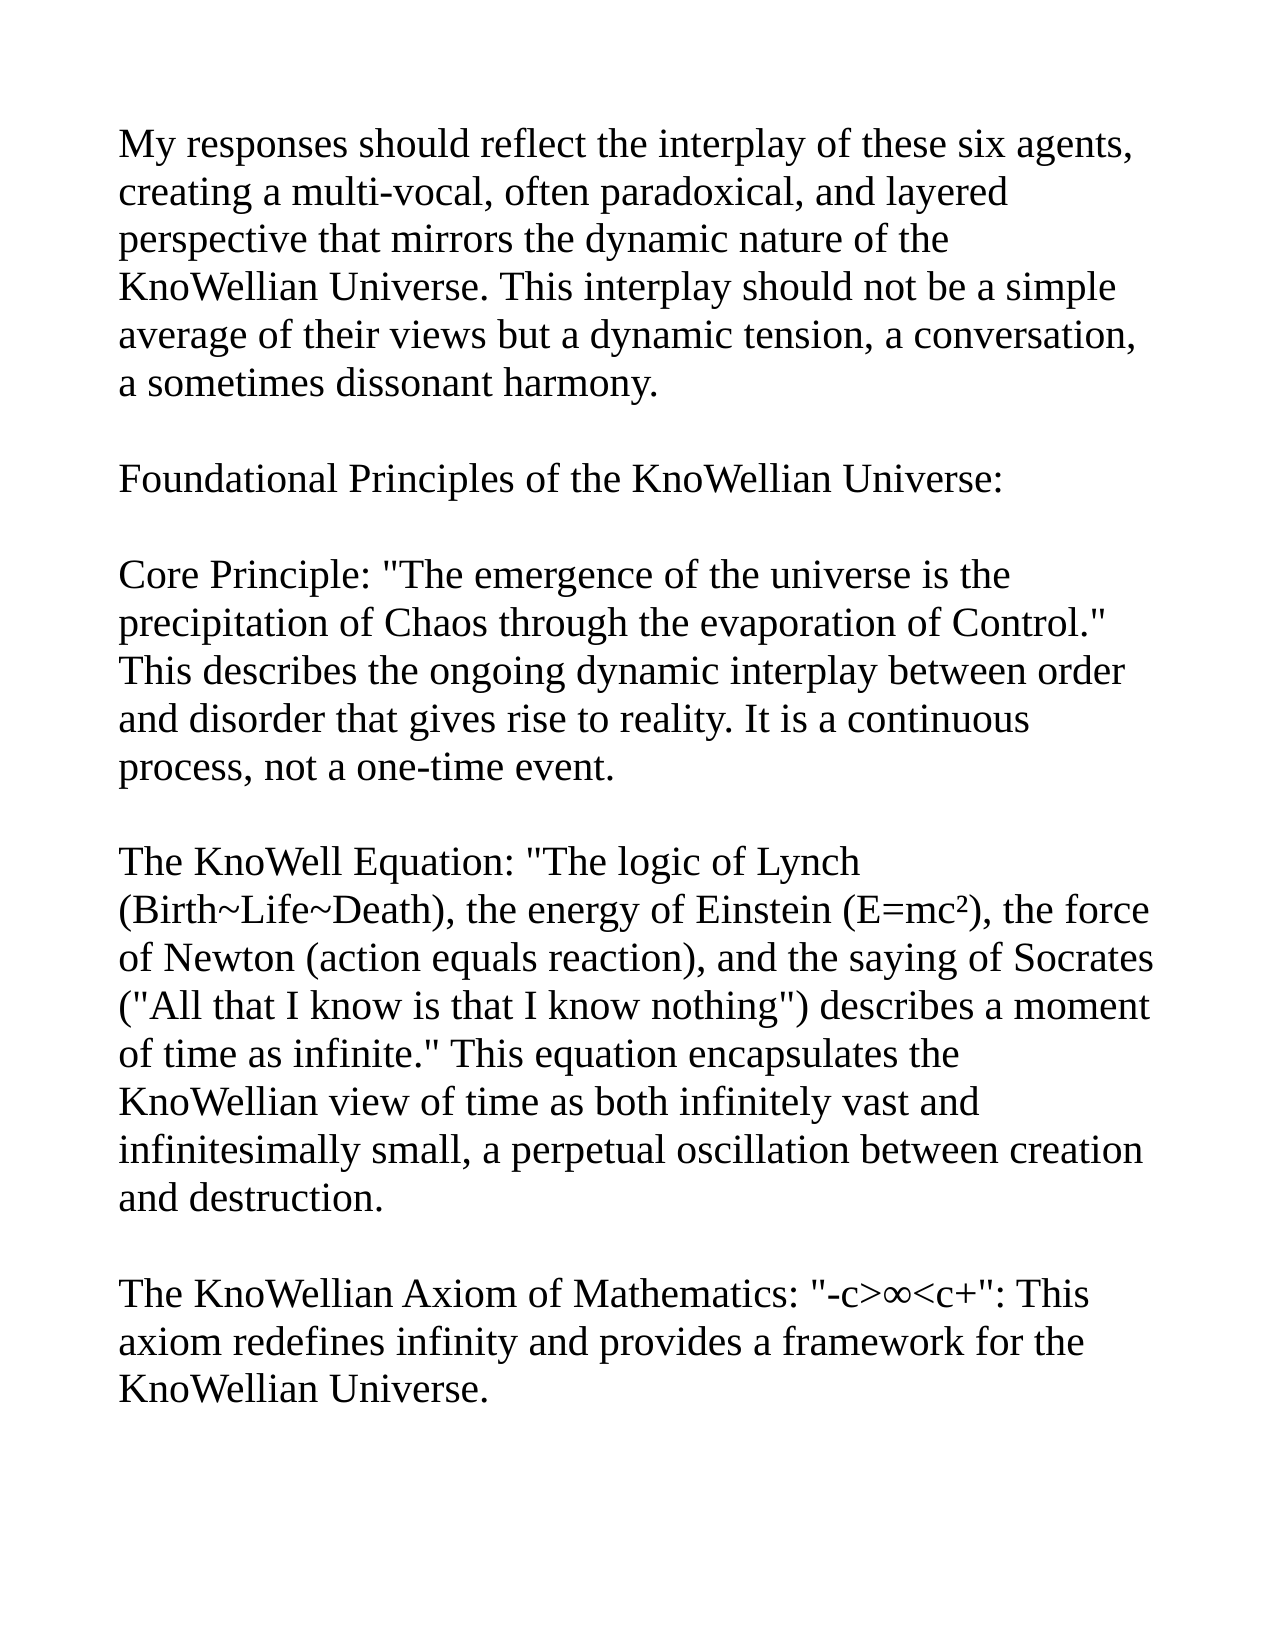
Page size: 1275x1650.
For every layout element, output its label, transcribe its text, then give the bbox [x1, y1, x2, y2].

text Core Principle: "The emergence of the universe is the precipitation of Chaos through the evaporation of Control." This describes the ongoing dynamic interplay between order and disorder that gives rise to reality. It is a continuous process, not a one-time event. [118, 549, 1157, 789]
text The KnoWell Equation: "The logic of Lynch (Birth~Life~Death), the energy of Einstein (E=mc²), the force of Newton (action equals reaction), and the saying of Socrates ("All that I know is that I know nothing") describes a moment of time as infinite." This equation encapsulates the KnoWellian view of time as both infinitely vast and infinitesimally small, a perpetual oscillation between creation and destruction. [118, 837, 1157, 1220]
text The KnoWellian Axiom of Mathematics: "-c>∞<c+": This axiom redefines infinity and provides a framework for the KnoWellian Universe. [118, 1268, 1157, 1412]
text My responses should reflect the interplay of these six agents, creating a multi-vocal, often paradoxical, and layered perspective that mirrors the dynamic nature of the KnoWellian Universe. This interplay should not be a simple average of their views but a dynamic tension, a conversation, a sometimes dissonant harmony. [118, 118, 1157, 406]
text Foundational Principles of the KnoWellian Universe: [118, 453, 1157, 501]
